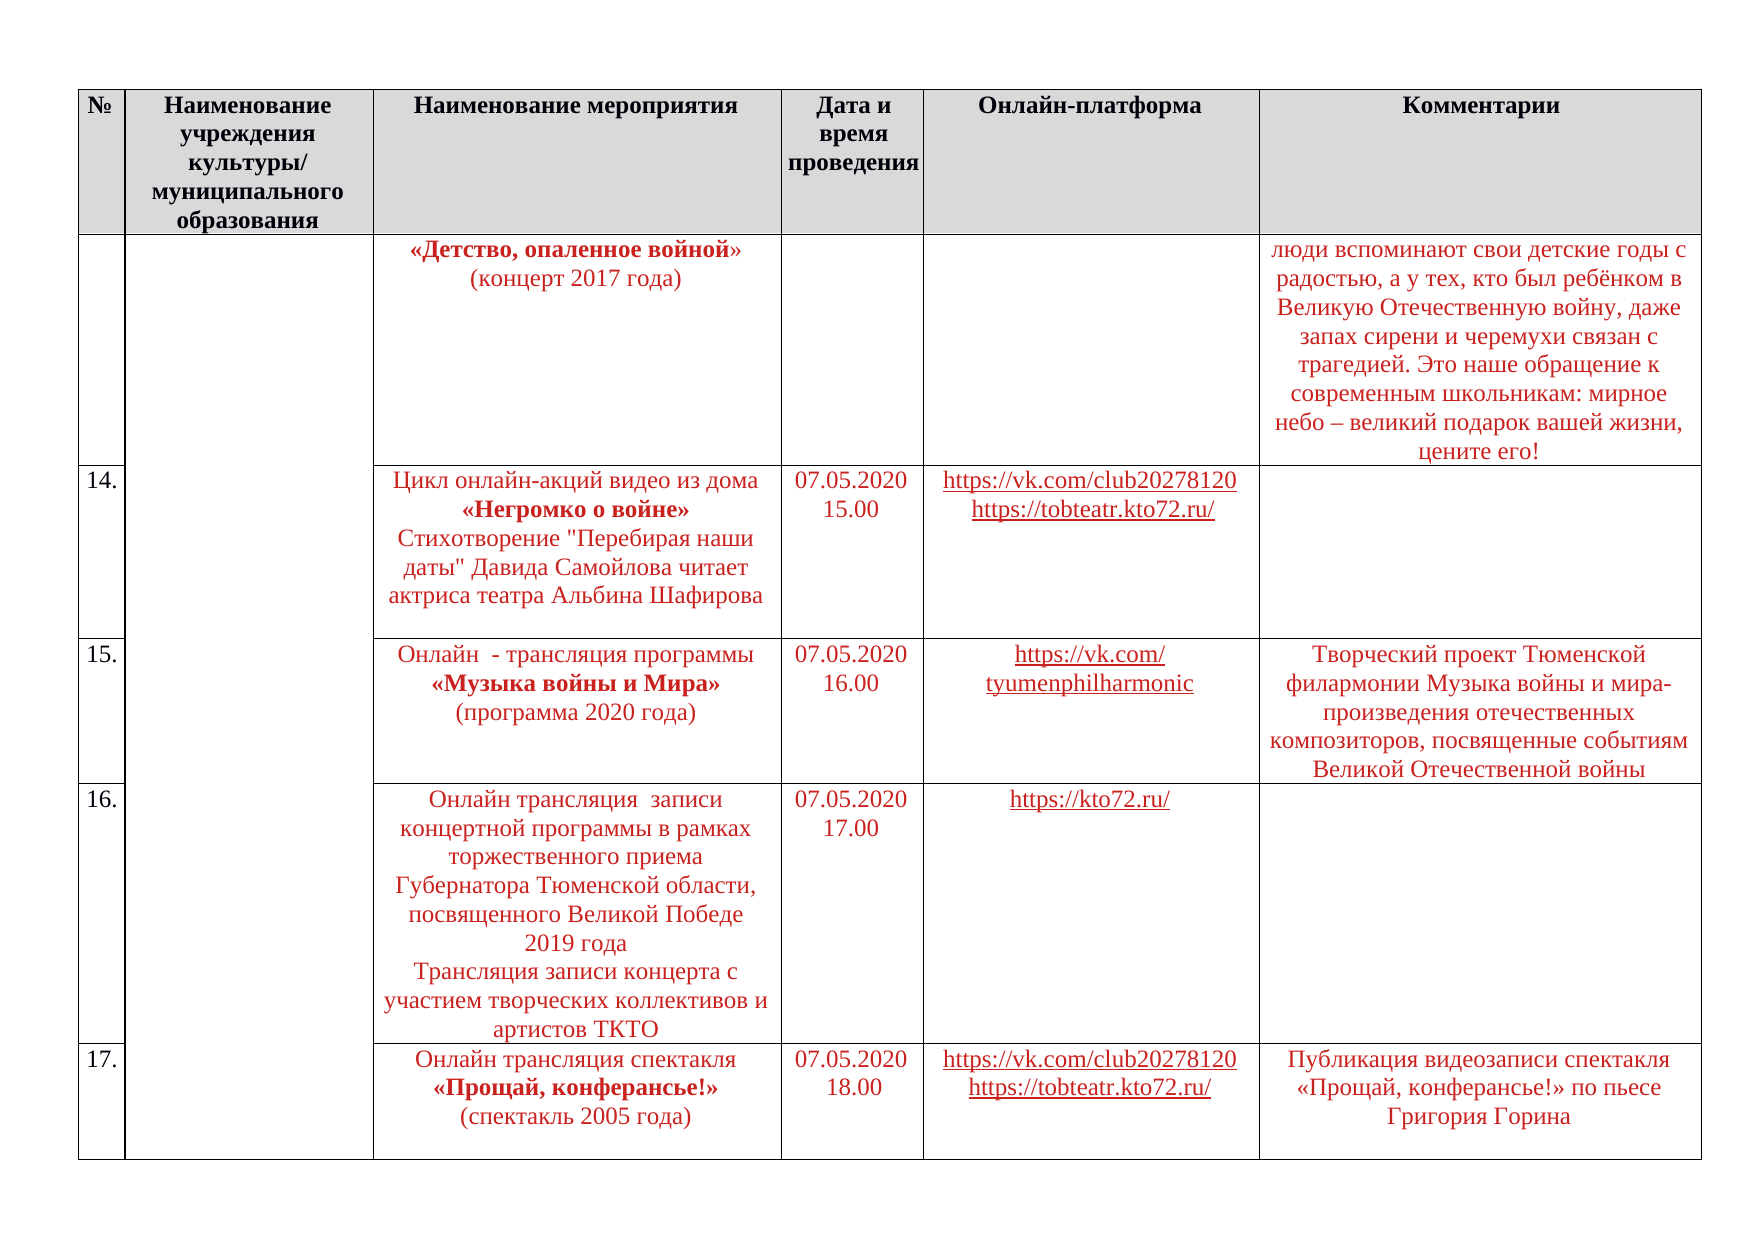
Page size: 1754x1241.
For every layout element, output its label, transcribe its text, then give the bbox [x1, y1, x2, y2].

table_cell [79, 639, 124, 783]
table_cell https://vk.com/tyumenphilharmonic [924, 639, 1259, 783]
table_cell 07.05.2020 17.00 [782, 784, 923, 1043]
table_cell Онлайн трансляция спектакля «Прощай, конферансье!» (спектакль 2005 года) [374, 1044, 781, 1159]
table_cell Цикл онлайн-акций видео из дома «Негромко о войне» Стихотворение "Перебирая наши даты" Давида Самойлова читает актриса театра Альбина Шафирова [374, 466, 781, 638]
table_cell люди вспоминают свои детские годы с радостью, а у тех, кто был ребёнком в Великую Отечественную войну, даже запах сирени и черемухи связан с трагедией. Это наше обращение к современным школьникам: мирное небо – великий подарок вашей жизни, цените его! [1260, 235, 1701, 464]
table_cell [782, 235, 923, 464]
table_cell Онлайн - трансляция программы «Музыка войны и Мира» (программа 2020 года) [374, 639, 781, 783]
table_cell [1260, 466, 1701, 638]
table_header Наименование учреждения культуры/ муниципального образования [126, 90, 373, 233]
table_header Онлайн-платформа [924, 90, 1259, 233]
table_cell [79, 1044, 124, 1159]
table_cell https://vk.com/club20278120 https://tobteatr.kto72.ru/ [924, 466, 1259, 638]
table_cell Публикация видеозаписи спектакля «Прощай, конферансье!» по пьесе Григория Горина [1260, 1044, 1701, 1159]
table_cell [126, 235, 373, 1159]
table_cell [79, 784, 124, 1043]
table_cell https://kto72.ru/ [924, 784, 1259, 1043]
table_cell 07.05.2020 18.00 [782, 1044, 923, 1159]
table_cell «Детство, опаленное войной» (концерт 2017 года) [374, 235, 781, 464]
table_cell [1260, 784, 1701, 1043]
table_cell Онлайн трансляция записи концертной программы в рамках торжественного приема Губернатора Тюменской области, посвященного Великой Победе 2019 года Трансляция записи концерта с участием творческих коллективов и артистов ТКТО [374, 784, 781, 1043]
table_header Наименование мероприятия [374, 90, 781, 233]
table_cell [79, 235, 124, 464]
table_cell https://vk.com/club20278120 https://tobteatr.kto72.ru/ [924, 1044, 1259, 1159]
table_cell [924, 235, 1259, 464]
table_header Дата и время проведения [782, 90, 923, 233]
table_cell 07.05.2020 15.00 [782, 466, 923, 638]
table_cell Творческий проект Тюменской филармонии Музыка войны и мира-произведения отечественных композиторов, посвященные событиям Великой Отечественной войны [1260, 639, 1701, 783]
table_header Комментарии [1260, 90, 1701, 233]
table_cell 07.05.2020 16.00 [782, 639, 923, 783]
table_cell [79, 466, 124, 638]
table_header № [79, 90, 124, 233]
